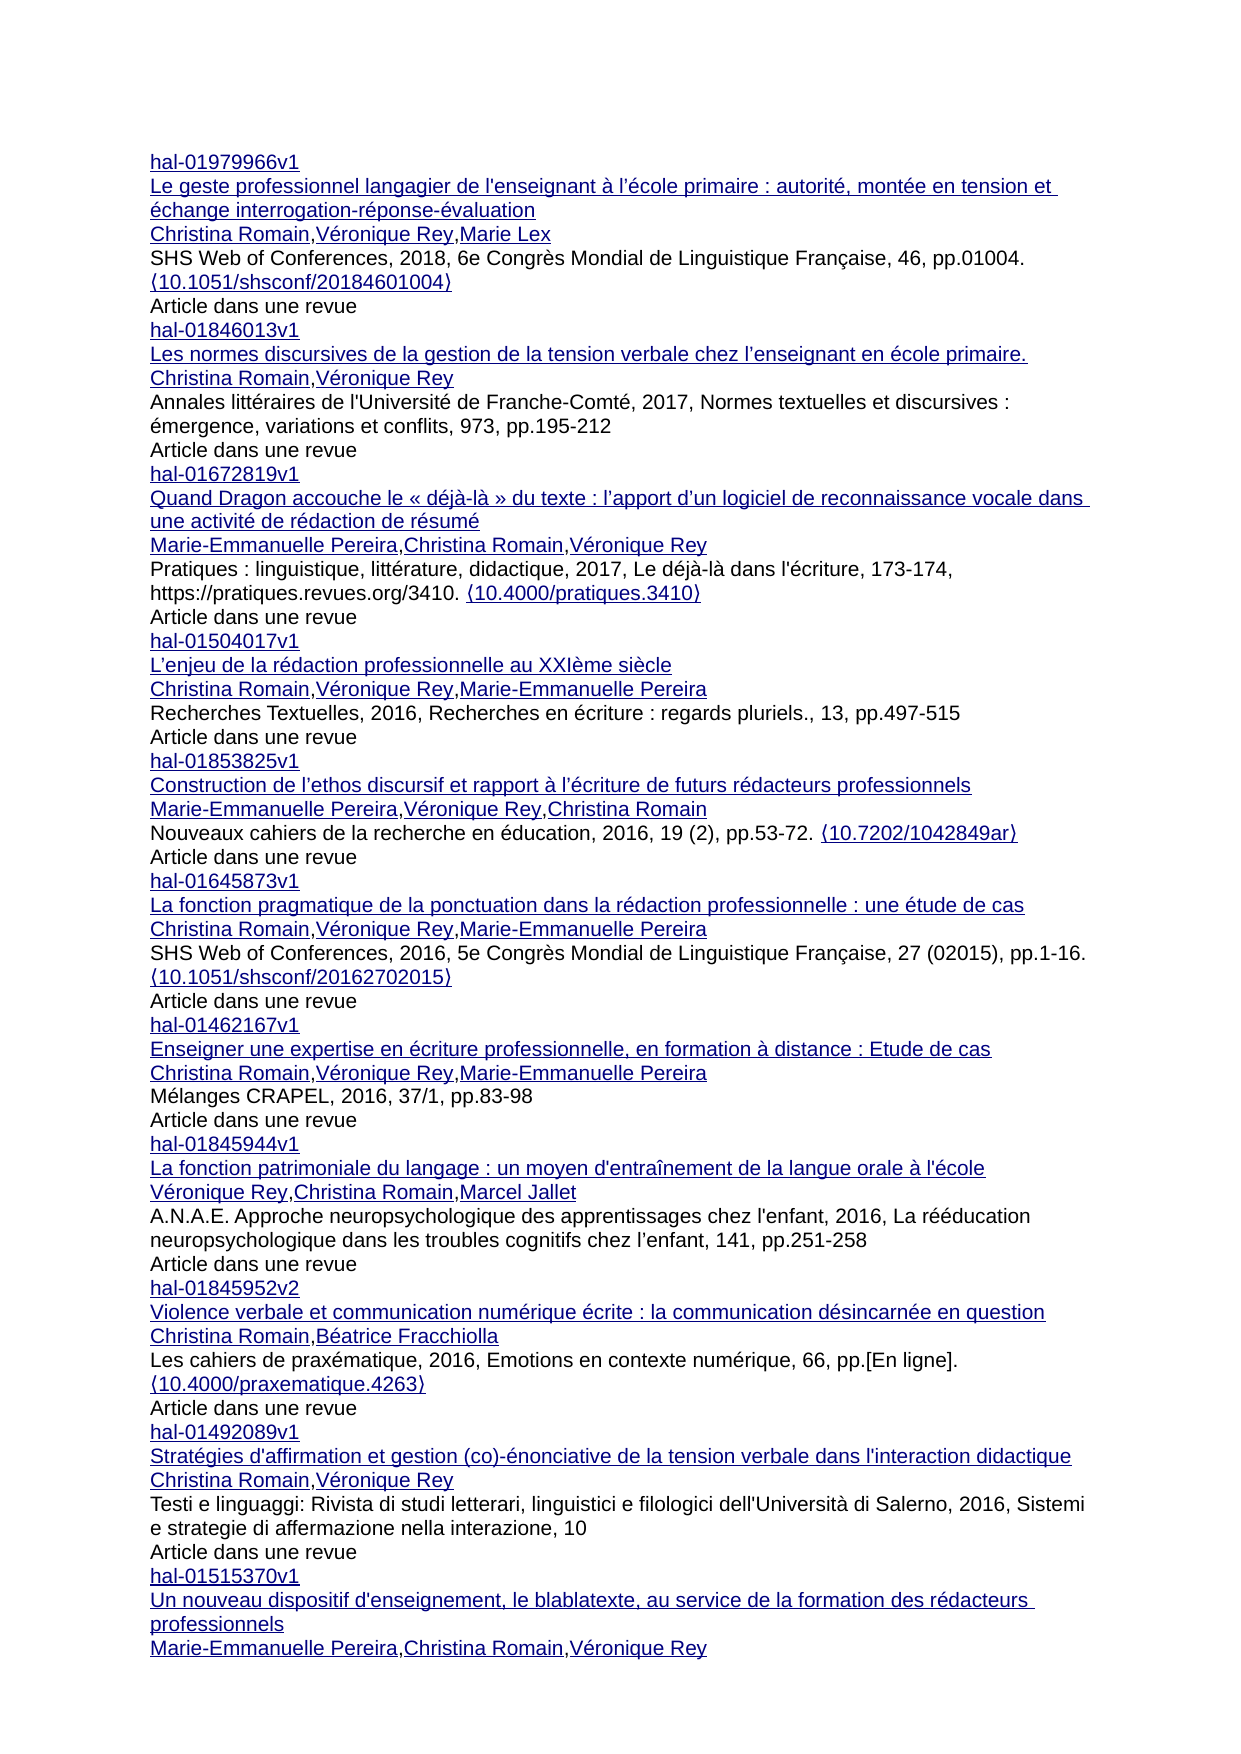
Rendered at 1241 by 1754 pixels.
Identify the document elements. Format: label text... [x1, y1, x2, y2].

table_cell une activité de rédaction de résumé Marie-Emmanuelle Pereira,Christina Romain,Véronique Rey Pratiques : linguistique, littérature, didactique, 2017, Le déjà-là dans l'écriture, 173-174, https://pratiques.revues.org/3410. ⟨10.4000/pratiques.3410⟩ Article dans une revue hal-01504017v1 [150, 507, 1090, 653]
table_cell Un nouveau dispositif d'enseignement, le blablatexte, au service de la formation des rédacteurs professionnels Marie-Emmanuelle Pereira,Christina Romain,Véronique Rey [150, 1588, 1090, 1659]
table_cell Violence verbale et communication numérique écrite : la communication désincarnée en question Christina Romain,Béatrice Fracchiolla Les cahiers de praxématique, 2016, Emotions en contexte numérique, 66, pp.[En ligne]. ⟨10.4000/praxematique.4263⟩ Article dans une revue hal-01492089v1 [150, 1300, 1090, 1444]
table_cell Enseigner une expertise en écriture professionnelle, en formation à distance : Etude de cas Christina Romain,Véronique Rey,Marie-Emmanuelle Pereira Mélanges CRAPEL, 2016, 37/1, pp.83-98 Article dans une revue hal-01845944v1 [150, 1036, 1090, 1156]
table_cell L’enjeu de la rédaction professionnelle au XXIème siècle Christina Romain,Véronique Rey,Marie-Emmanuelle Pereira Recherches Textuelles, 2016, Recherches en écriture : regards pluriels., 13, pp.497-515 Article dans une revue hal-01853825v1 [150, 653, 1090, 773]
table_cell Le geste professionnel langagier de l'enseignant à l’école primaire : autorité, montée en tension et échange interrogation-réponse-évaluation Christina Romain,Véronique Rey,Marie Lex SHS Web of Conferences, 2018, 6e Congrès Mondial de Linguistique Française, 46, pp.01004. ⟨10.1051/shsconf/20184601004⟩ Article dans une revue hal-01846013v1 [150, 174, 1090, 342]
table_cell Construction de l’ethos discursif et rapport à l’écriture de futurs rédacteurs professionnels Marie-Emmanuelle Pereira,Véronique Rey,Christina Romain Nouveaux cahiers de la recherche en éducation, 2016, 19 (2), pp.53-72. ⟨10.7202/1042849ar⟩ Article dans une revue hal-01645873v1 [150, 773, 1090, 893]
table_cell La fonction patrimoniale du langage : un moyen d'entraînement de la langue orale à l'école Véronique Rey,Christina Romain,Marcel Jallet A.N.A.E. Approche neuropsychologique des apprentissages chez l'enfant, 2016, La rééducation neuropsychologique dans les troubles cognitifs chez l’enfant, 141, pp.251-258 Article dans une revue hal-01845952v2 [150, 1156, 1090, 1300]
table_cell Stratégies d'affirmation et gestion (co)-énonciative de la tension verbale dans l'interaction didactique Christina Romain,Véronique Rey Testi e linguaggi: Rivista di studi letterari, linguistici e filologici dell'Università di Salerno, 2016, Sistemi e strategie di affermazione nella interazione, 10 Article dans une revue hal-01515370v1 [150, 1444, 1090, 1587]
table_cell hal-01979966v1 [150, 150, 1090, 174]
table_cell La fonction pragmatique de la ponctuation dans la rédaction professionnelle : une étude de cas Christina Romain,Véronique Rey,Marie-Emmanuelle Pereira SHS Web of Conferences, 2016, 5e Congrès Mondial de Linguistique Française, 27 (02015), pp.1-16. ⟨10.1051/shsconf/20162702015⟩ Article dans une revue hal-01462167v1 [150, 893, 1090, 1036]
table_cell Quand Dragon accouche le « déjà-là » du texte : l’apport d’un logiciel de reconnaissance vocale dans [150, 485, 1090, 506]
table_cell Les normes discursives de la gestion de la tension verbale chez l’enseignant en école primaire. Christina Romain,Véronique Rey Annales littéraires de l'Université de Franche-Comté, 2017, Normes textuelles et discursives : émergence, variations et conflits, 973, pp.195-212 Article dans une revue hal-01672819v1 [150, 342, 1090, 485]
